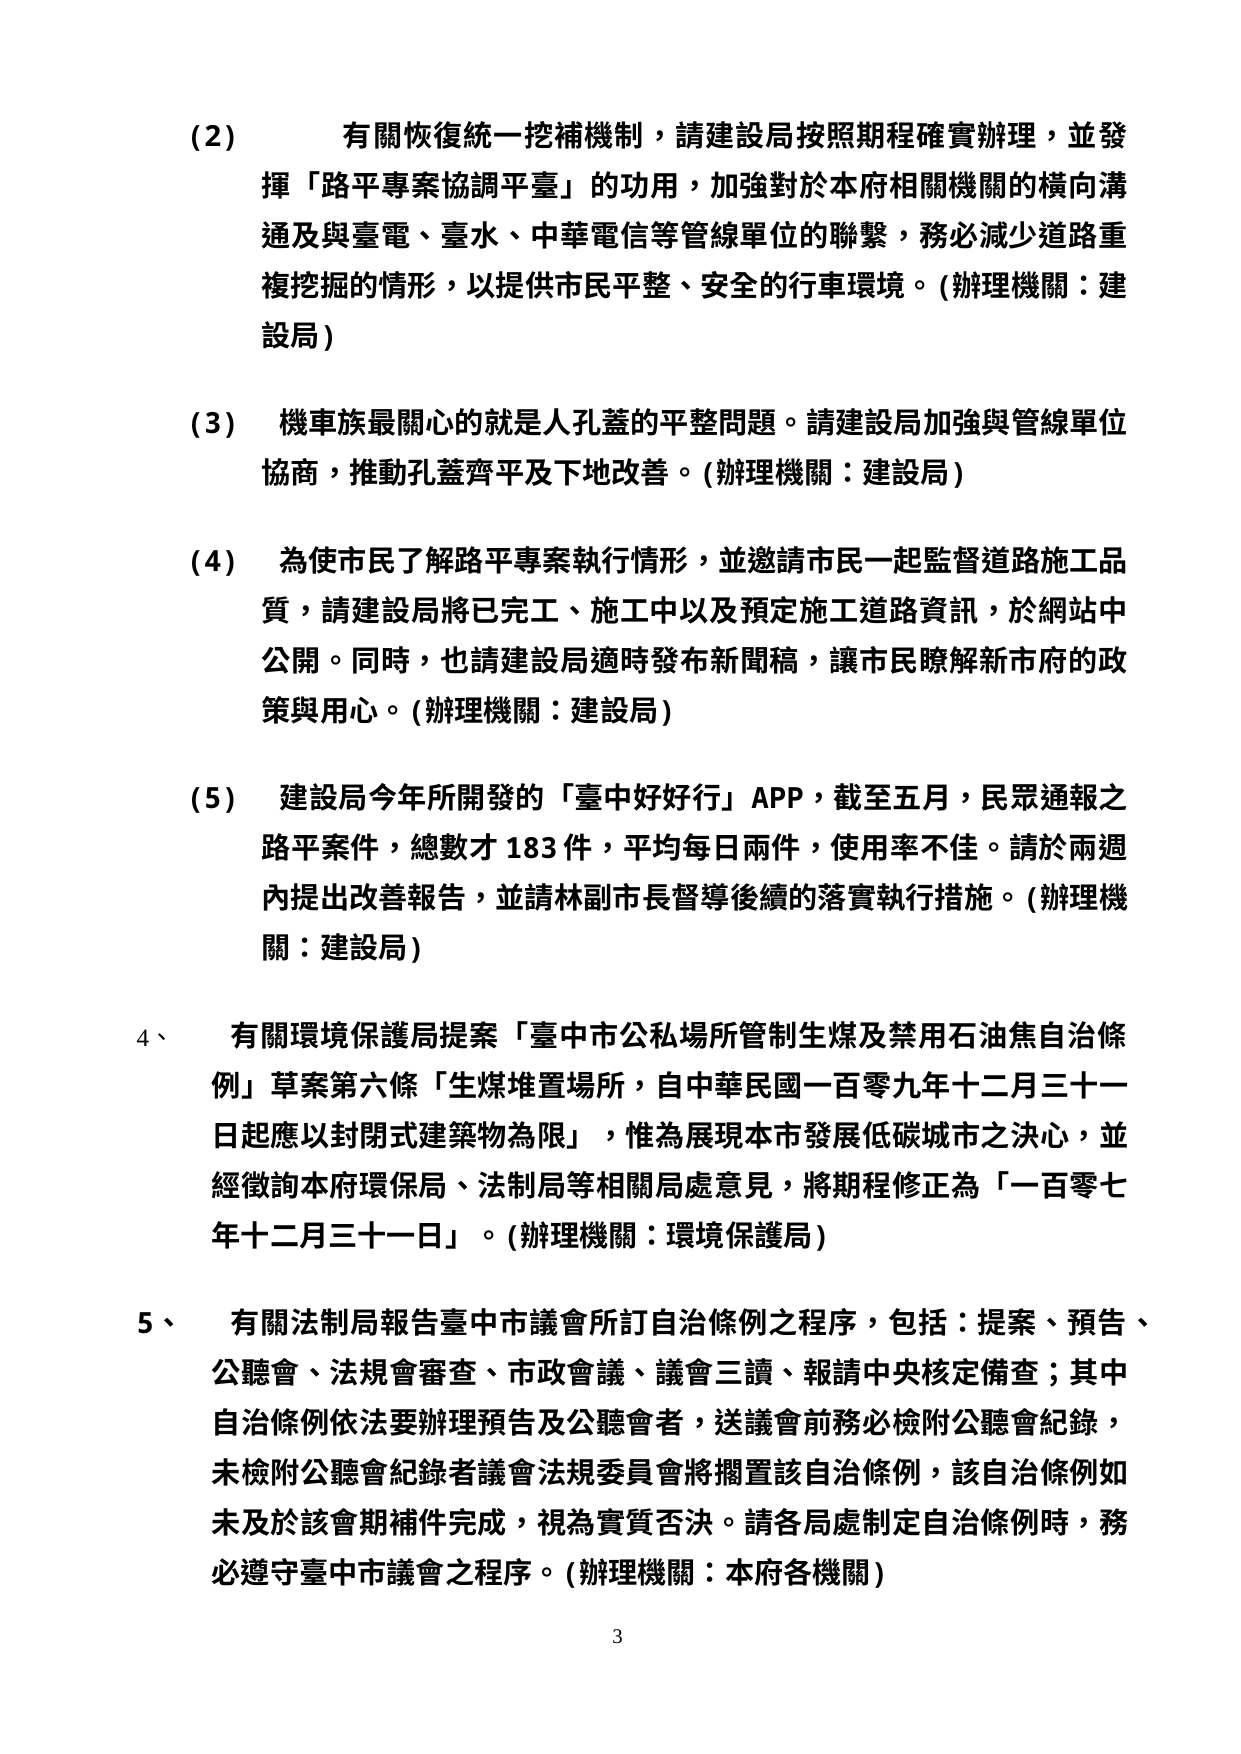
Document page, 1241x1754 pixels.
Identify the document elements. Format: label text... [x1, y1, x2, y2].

list 有關環境保護局提案「臺中市公私場所管制生煤及禁用石油焦自治條例」草案第六條「生煤堆置場所，自中華民國一百零九年十二月三十一日起應以封閉式建築物為限」，惟為展現本市發展低碳城市之決心，並經徵詢本府環保局、法制局等相關局處意見，將期程修正為「一百零七年十二月三十一日」。(辦理機關：環境保護局) [136, 1006, 1128, 1256]
list 為使市民了解路平專案執行情形，並邀請市民一起監督道路施工品質，請建設局將已完工、施工中以及預定施工道路資訊，於網站中公開。同時，也請建設局適時發布新聞稿，讓市民瞭解新市府的政策與用心。(辦理機關：建設局) [186, 531, 1128, 731]
list 建設局今年所開發的「臺中好好行」APP，截至五月，民眾通報之路平案件，總數才183件，平均每日兩件，使用率不佳。請於兩週內提出改善報告，並請林副市長督導後續的落實執行措施。(辦理機關：建設局) [186, 769, 1128, 969]
list 有關法制局報告臺中市議會所訂自治條例之程序，包括：提案、預告、公聽會、法規會審查、市政會議、議會三讀、報請中央核定備查；其中自治條例依法要辦理預告及公聽會者，送議會前務必檢附公聽會紀錄，未檢附公聽會紀錄者議會法規委員會將擱置該自治條例，該自治條例如未及於該會期補件完成，視為實質否決。請各局處制定自治條例時，務必遵守臺中市議會之程序。(辦理機關：本府各機關) [136, 1294, 1128, 1594]
list 有關恢復統一挖補機制，請建設局按照期程確實辦理，並發揮「路平專案協調平臺」的功用，加強對於本府相關機關的橫向溝通及與臺電、臺水、中華電信等管線單位的聯繫，務必減少道路重複挖掘的情形，以提供市民平整、安全的行車環境。(辦理機關：建設局) [186, 106, 1128, 356]
list 機車族最關心的就是人孔蓋的平整問題。請建設局加強與管線單位協商，推動孔蓋齊平及下地改善。(辦理機關：建設局) [186, 394, 1128, 494]
